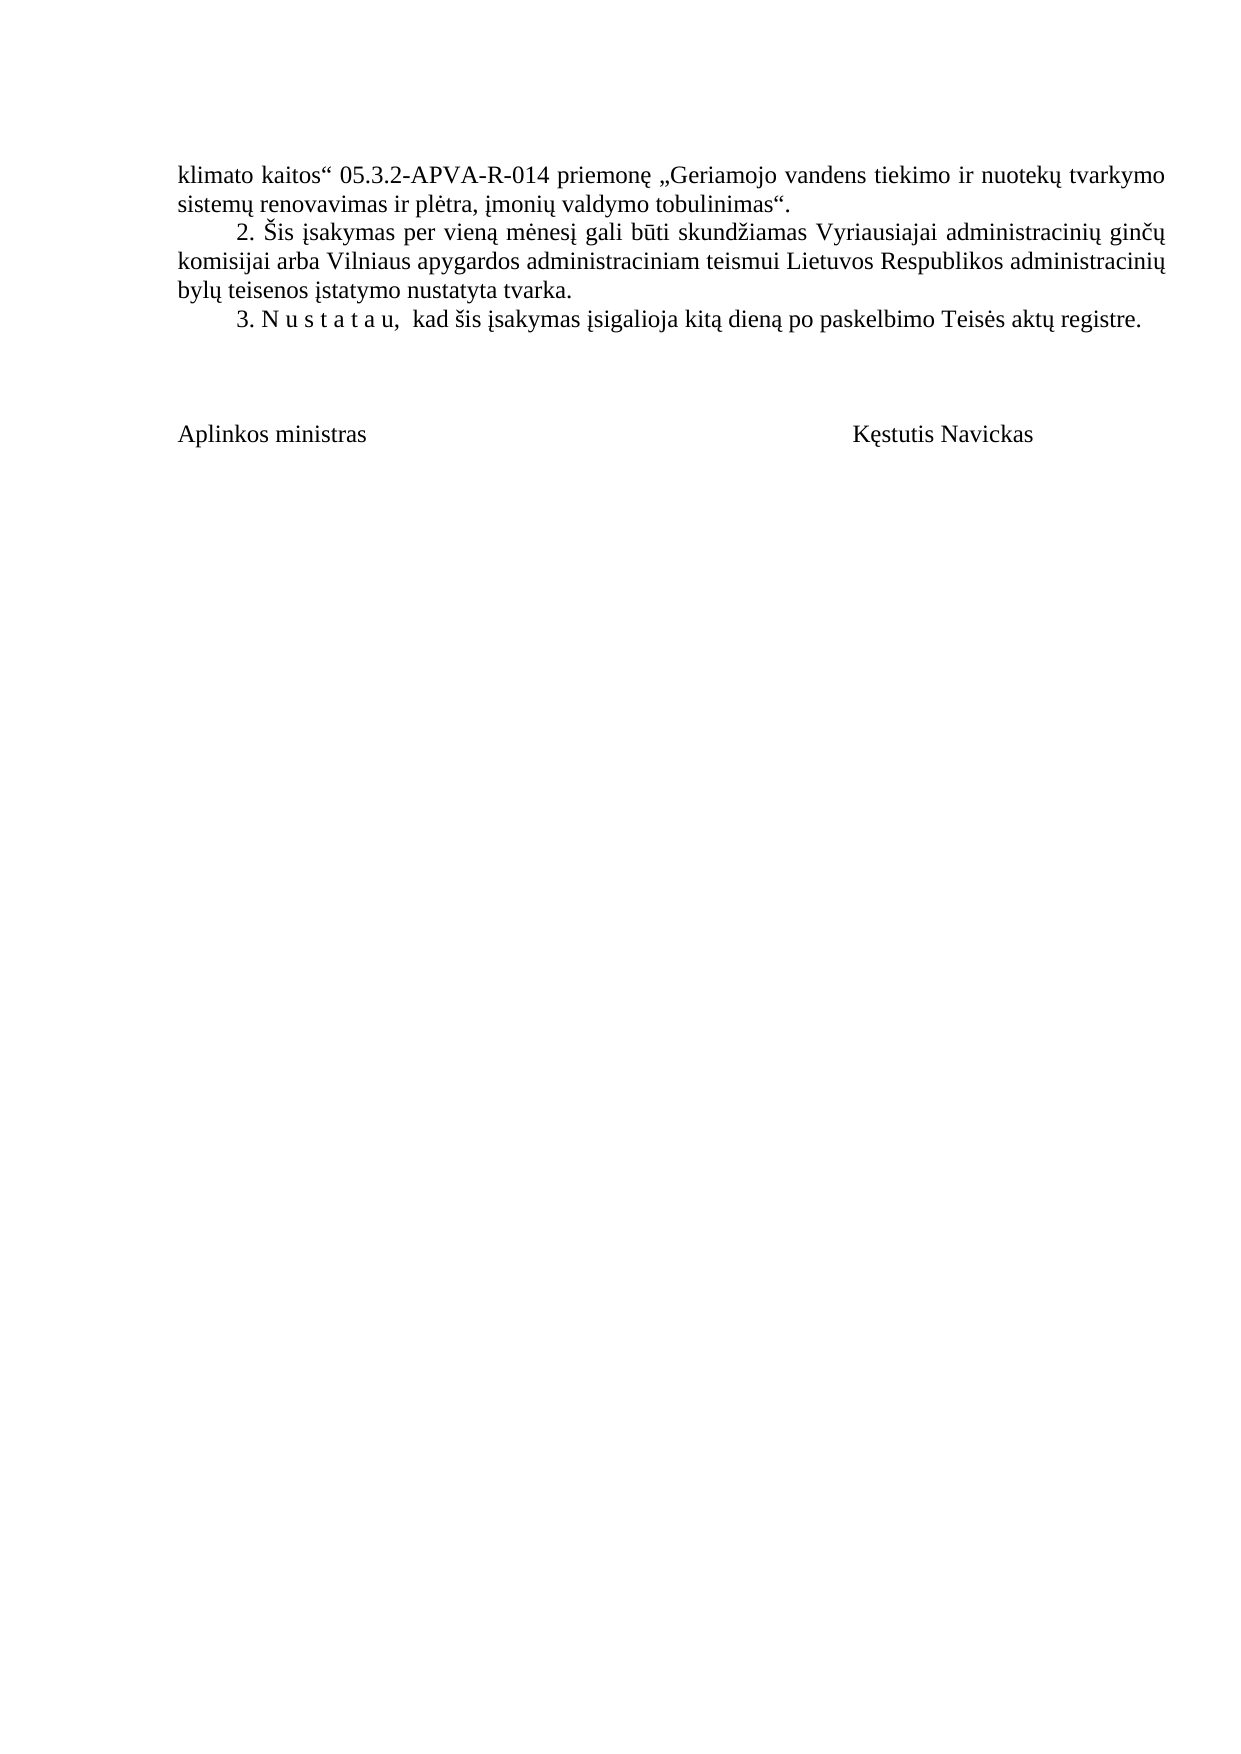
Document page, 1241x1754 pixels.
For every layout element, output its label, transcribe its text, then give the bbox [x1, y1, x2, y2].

text 2. Šis įsakymas per vieną mėnesį gali būti skundžiamas Vyriausiajai administracinių ginčų komisijai arba Vilniaus apygardos administraciniam teismui Lietuvos Respublikos administracinių bylų teisenos įstatymo nustatyta tvarka. [177, 217, 1166, 304]
text Aplinkos ministras Kęstutis Navickas [177, 419, 1166, 447]
text 3. N u s t a t a u, kad šis įsakymas įsigalioja kitą dieną po paskelbimo Teisės aktų registre. [177, 304, 1166, 332]
text klimato kaitos“ 05.3.2-APVA-R-014 priemonę „Geriamojo vandens tiekimo ir nuotekų tvarkymo sistemų renovavimas ir plėtra, įmonių valdymo tobulinimas“. [177, 160, 1166, 217]
